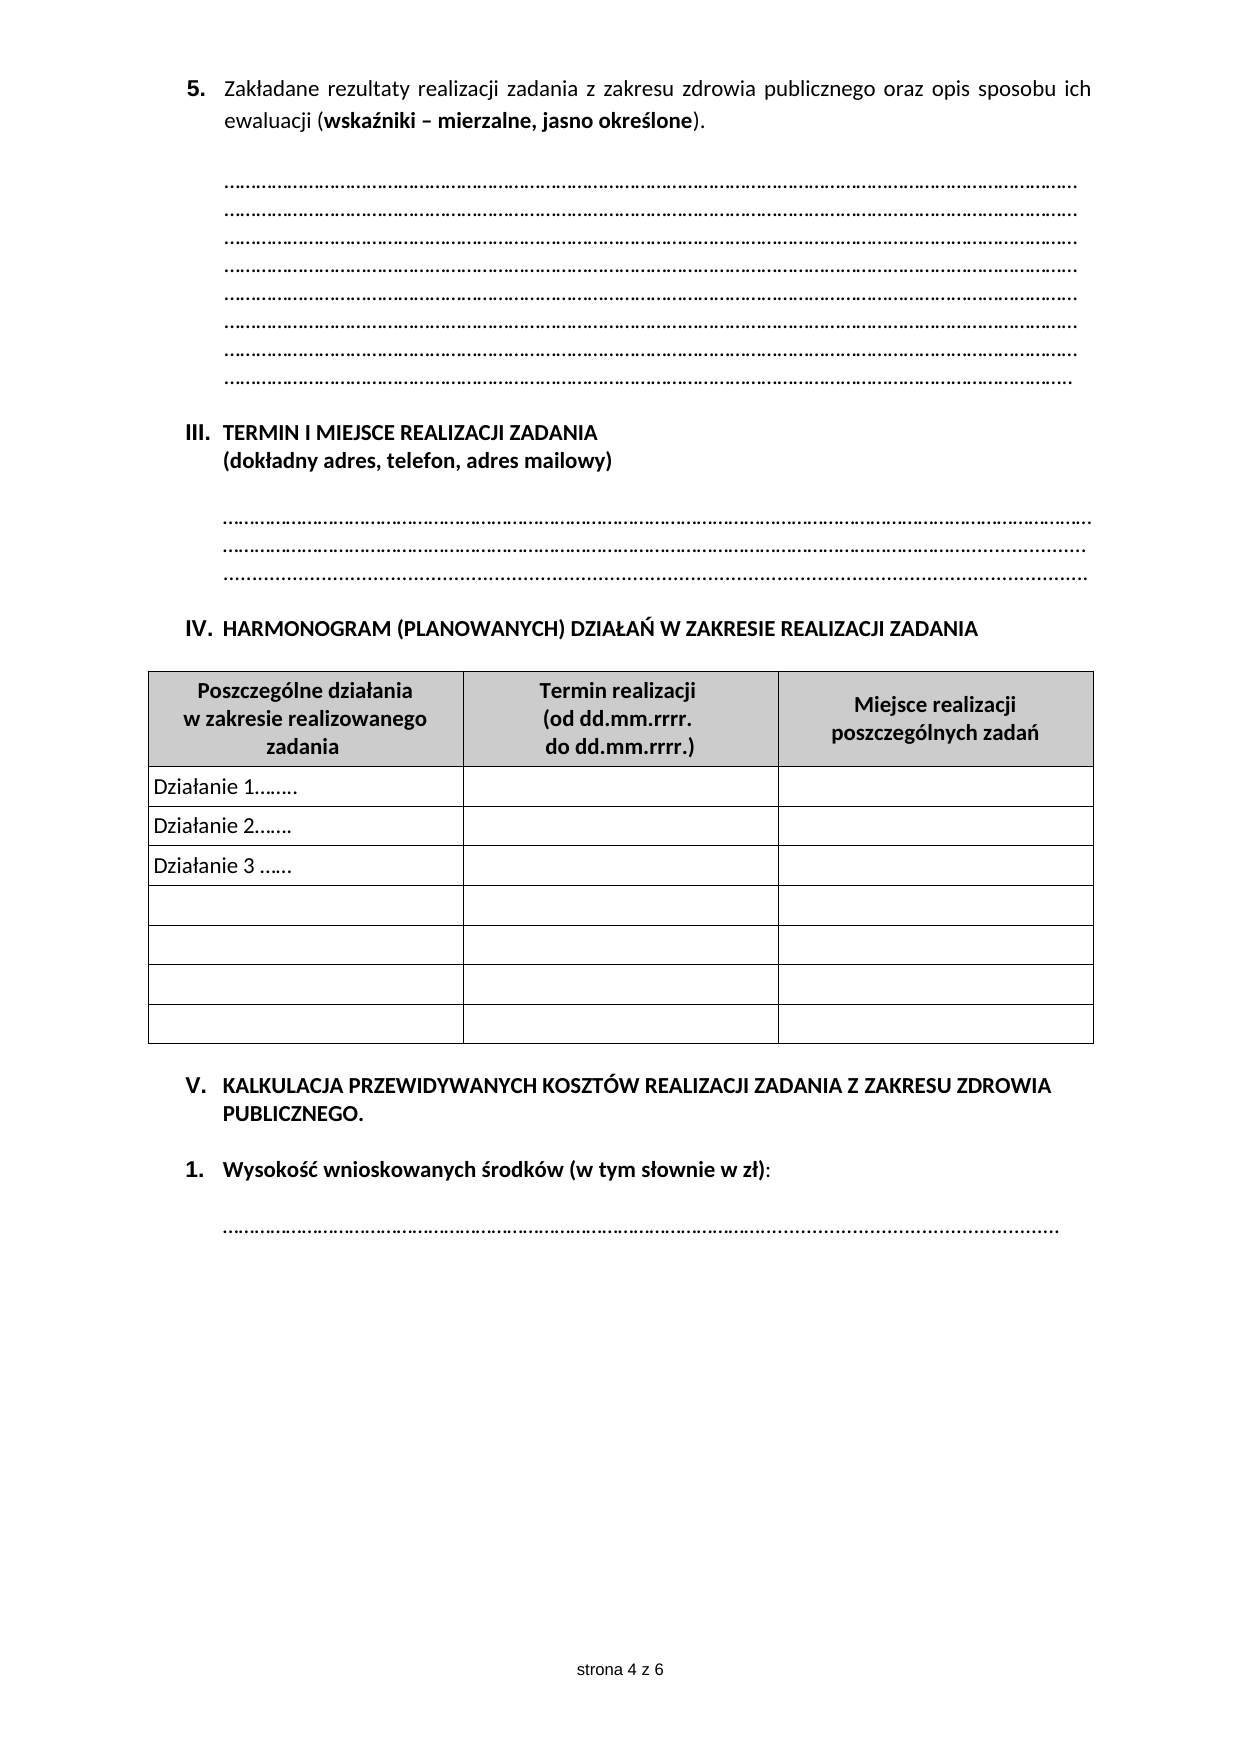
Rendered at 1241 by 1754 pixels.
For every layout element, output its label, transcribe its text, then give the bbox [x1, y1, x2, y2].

table_cell [464, 926, 778, 964]
table_header Poszczególne działania w zakresie realizowanego zadania [149, 672, 463, 766]
table_cell [464, 886, 778, 924]
table_cell [779, 767, 1093, 806]
table_cell [779, 807, 1093, 845]
table_cell [779, 1005, 1093, 1043]
table_cell Działanie 2……. [149, 807, 463, 845]
text ………………………………………………………………………………………….................................................... [223, 1211, 1093, 1239]
list KALKULACJA PRZEWIDYWANYCH KOSZTÓW REALIZACJI ZADANIA Z ZAKRESU ZDROWIA PUBLICZNEGO. [185, 1071, 1093, 1127]
list Zakładane rezultaty realizacji zadania z zakresu zdrowia publicznego oraz opis sposobu ich ewaluacji (wskaźniki – mierzalne, jasno określone). [187, 74, 1093, 134]
table_header Termin realizacji (od dd.mm.rrrr. do dd.mm.rrrr.) [464, 672, 778, 766]
table_header Miejsce realizacji poszczególnych zadań [779, 672, 1093, 766]
list HARMONOGRAM (PLANOWANYCH) DZIAŁAŃ W ZAKRESIE REALIZACJI ZADANIA [185, 614, 1093, 642]
list Wysokość wnioskowanych środków (w tym słownie w zł): [185, 1155, 1093, 1183]
list (dokładny adres, telefon, adres mailowy) [185, 446, 1093, 474]
table_cell [779, 886, 1093, 924]
table_cell [779, 846, 1093, 885]
table_cell [149, 1005, 463, 1043]
table_cell [149, 886, 463, 924]
text ………………………………………………………………………………………………………………………………………………………………………………………………………………………………………………………………………………........................................................................................................................................................................... [223, 502, 1093, 586]
table_cell [464, 1005, 778, 1043]
text …………………………………………………………………………………………………………………………………………………………………………………………………………………………………………………………………………………………………………………………………………………………………………………………………………………………………………………………………………………………………………………………………………………………………………………………………………………………………………………………………………………………………………………………………………………………………………………………………………………………………………………………………………………………………………………………………………………………………………………………………………………………………………………………………………………………………………………………………………………………………………………………….. [224, 166, 1093, 390]
table_cell [149, 965, 463, 1004]
table_cell [779, 965, 1093, 1004]
table_cell [464, 846, 778, 885]
table_cell [464, 965, 778, 1004]
table_cell [464, 807, 778, 845]
table_cell [779, 926, 1093, 964]
list TERMIN I MIEJSCE REALIZACJI ZADANIA [185, 418, 1093, 446]
table_cell [464, 767, 778, 806]
table_cell Działanie 3 …… [149, 846, 463, 885]
table_cell [149, 926, 463, 964]
table_cell Działanie 1…….. [149, 767, 463, 806]
